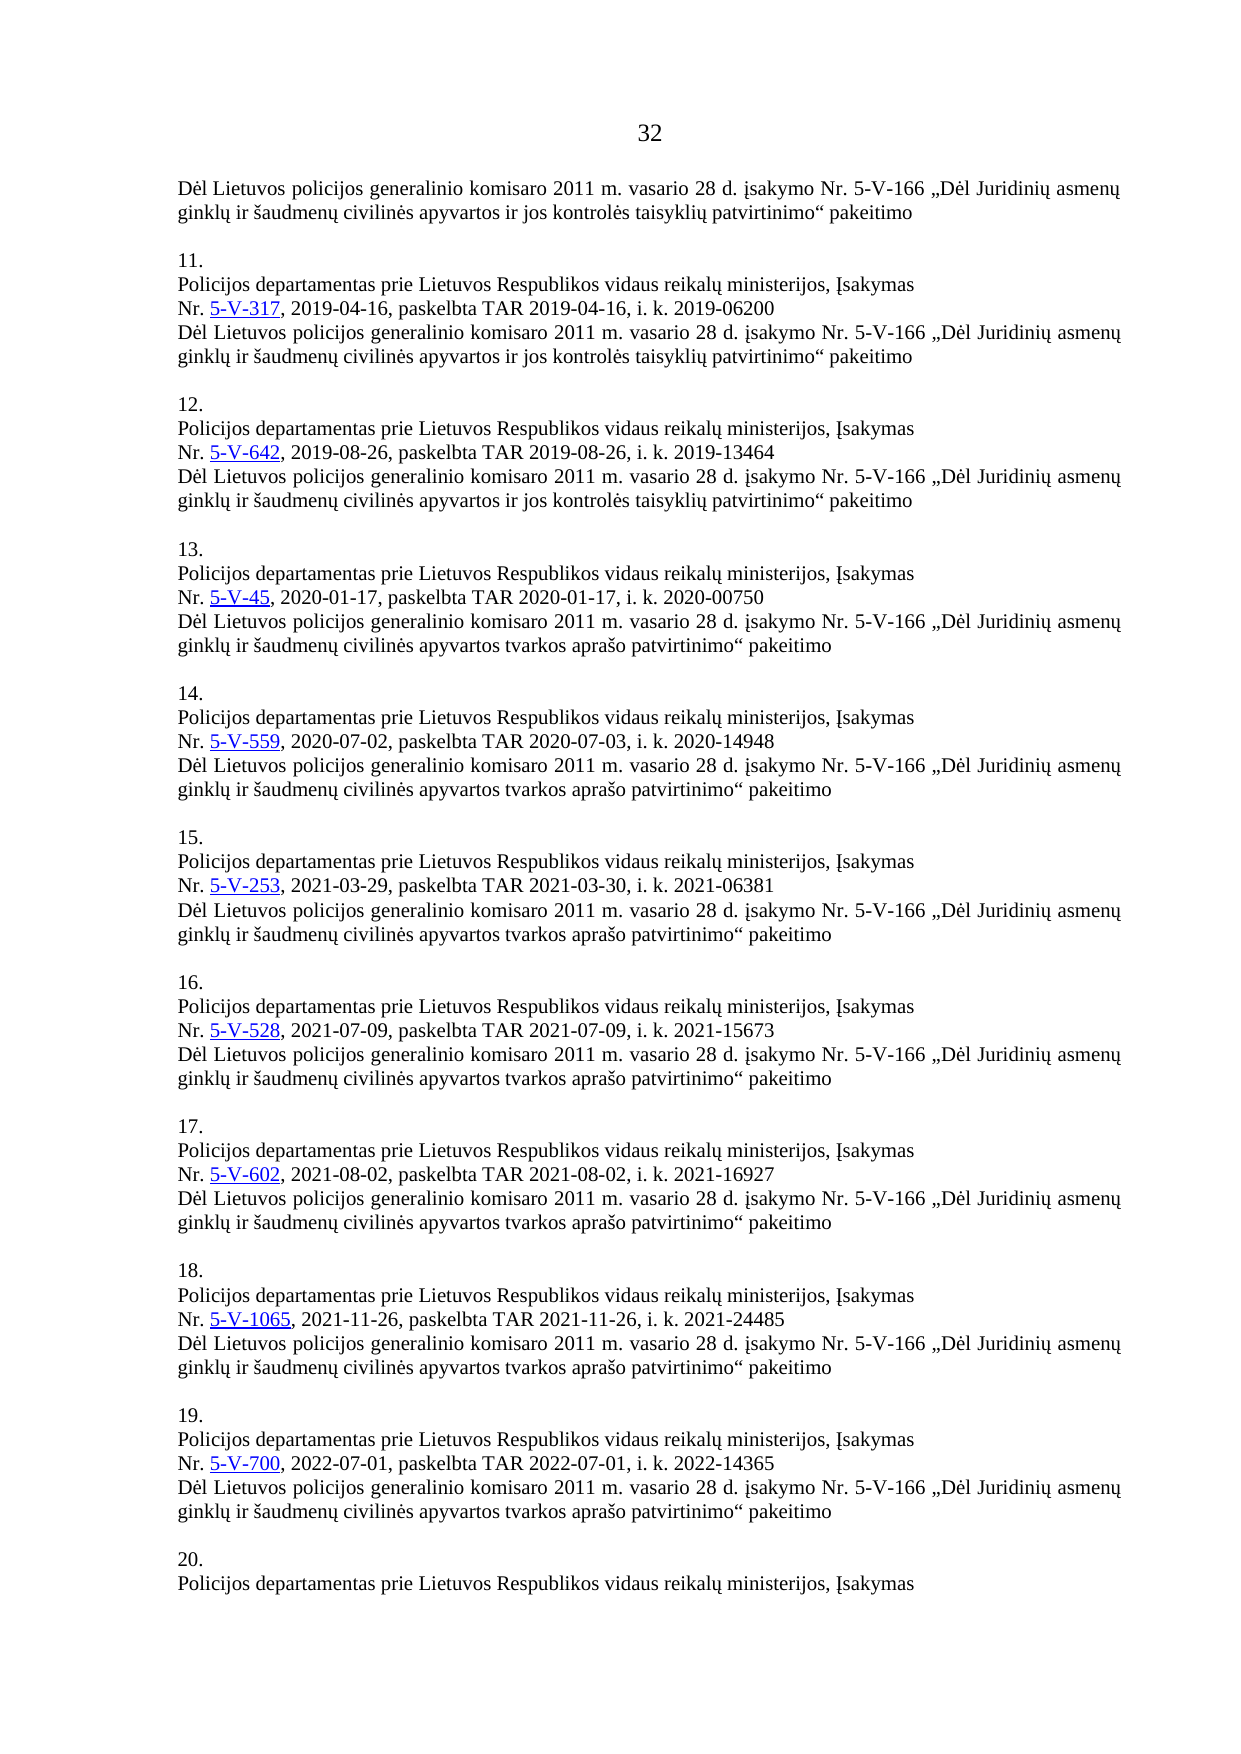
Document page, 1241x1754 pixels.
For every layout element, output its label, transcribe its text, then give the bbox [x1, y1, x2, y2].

text Policijos departamentas prie Lietuvos Respublikos vidaus reikalų ministerijos, Įsakymas [177, 994, 1122, 1018]
text Nr. 5-V-602, 2021-08-02, paskelbta TAR 2021-08-02, i. k. 2021-16927 [177, 1162, 1122, 1186]
text Dėl Lietuvos policijos generalinio komisaro 2011 m. vasario 28 d. įsakymo Nr. 5-V-166 „Dėl Juridinių asmenų ginklų ir šaudmenų civilinės apyvartos tvarkos aprašo patvirtinimo“ pakeitimo [177, 897, 1122, 946]
text Nr. 5-V-253, 2021-03-29, paskelbta TAR 2021-03-30, i. k. 2021-06381 [177, 873, 1122, 897]
text Dėl Lietuvos policijos generalinio komisaro 2011 m. vasario 28 d. įsakymo Nr. 5-V-166 „Dėl Juridinių asmenų ginklų ir šaudmenų civilinės apyvartos tvarkos aprašo patvirtinimo“ pakeitimo [177, 1042, 1122, 1090]
text Dėl Lietuvos policijos generalinio komisaro 2011 m. vasario 28 d. įsakymo Nr. 5-V-166 „Dėl Juridinių asmenų ginklų ir šaudmenų civilinės apyvartos tvarkos aprašo patvirtinimo“ pakeitimo [177, 609, 1122, 657]
text Policijos departamentas prie Lietuvos Respublikos vidaus reikalų ministerijos, Įsakymas [177, 1571, 1122, 1595]
text Policijos departamentas prie Lietuvos Respublikos vidaus reikalų ministerijos, Įsakymas [177, 1427, 1122, 1451]
text Nr. 5-V-559, 2020-07-02, paskelbta TAR 2020-07-03, i. k. 2020-14948 [177, 729, 1122, 753]
text Policijos departamentas prie Lietuvos Respublikos vidaus reikalų ministerijos, Įsakymas [177, 1282, 1122, 1307]
text Policijos departamentas prie Lietuvos Respublikos vidaus reikalų ministerijos, Įsakymas [177, 1138, 1122, 1162]
text 18. [177, 1258, 1122, 1282]
text Dėl Lietuvos policijos generalinio komisaro 2011 m. vasario 28 d. įsakymo Nr. 5-V-166 „Dėl Juridinių asmenų ginklų ir šaudmenų civilinės apyvartos ir jos kontrolės taisyklių patvirtinimo“ pakeitimo [177, 176, 1122, 224]
text Dėl Lietuvos policijos generalinio komisaro 2011 m. vasario 28 d. įsakymo Nr. 5-V-166 „Dėl Juridinių asmenų ginklų ir šaudmenų civilinės apyvartos tvarkos aprašo patvirtinimo“ pakeitimo [177, 1331, 1122, 1379]
text 16. [177, 970, 1122, 994]
text Nr. 5-V-528, 2021-07-09, paskelbta TAR 2021-07-09, i. k. 2021-15673 [177, 1018, 1122, 1042]
text Nr. 5-V-1065, 2021-11-26, paskelbta TAR 2021-11-26, i. k. 2021-24485 [177, 1307, 1122, 1331]
text 12. [177, 392, 1122, 416]
text 13. [177, 537, 1122, 561]
text Nr. 5-V-642, 2019-08-26, paskelbta TAR 2019-08-26, i. k. 2019-13464 [177, 440, 1122, 464]
text Dėl Lietuvos policijos generalinio komisaro 2011 m. vasario 28 d. įsakymo Nr. 5-V-166 „Dėl Juridinių asmenų ginklų ir šaudmenų civilinės apyvartos tvarkos aprašo patvirtinimo“ pakeitimo [177, 1186, 1122, 1234]
text Dėl Lietuvos policijos generalinio komisaro 2011 m. vasario 28 d. įsakymo Nr. 5-V-166 „Dėl Juridinių asmenų ginklų ir šaudmenų civilinės apyvartos ir jos kontrolės taisyklių patvirtinimo“ pakeitimo [177, 464, 1122, 512]
text Dėl Lietuvos policijos generalinio komisaro 2011 m. vasario 28 d. įsakymo Nr. 5-V-166 „Dėl Juridinių asmenų ginklų ir šaudmenų civilinės apyvartos tvarkos aprašo patvirtinimo“ pakeitimo [177, 1475, 1122, 1523]
text 19. [177, 1403, 1122, 1427]
text 14. [177, 681, 1122, 705]
text Policijos departamentas prie Lietuvos Respublikos vidaus reikalų ministerijos, Įsakymas [177, 705, 1122, 729]
text Dėl Lietuvos policijos generalinio komisaro 2011 m. vasario 28 d. įsakymo Nr. 5-V-166 „Dėl Juridinių asmenų ginklų ir šaudmenų civilinės apyvartos ir jos kontrolės taisyklių patvirtinimo“ pakeitimo [177, 320, 1122, 368]
text Nr. 5-V-45, 2020-01-17, paskelbta TAR 2020-01-17, i. k. 2020-00750 [177, 585, 1122, 609]
text Nr. 5-V-700, 2022-07-01, paskelbta TAR 2022-07-01, i. k. 2022-14365 [177, 1451, 1122, 1475]
text Policijos departamentas prie Lietuvos Respublikos vidaus reikalų ministerijos, Įsakymas [177, 561, 1122, 585]
text Policijos departamentas prie Lietuvos Respublikos vidaus reikalų ministerijos, Įsakymas [177, 849, 1122, 873]
text 17. [177, 1114, 1122, 1138]
text 20. [177, 1547, 1122, 1571]
text Nr. 5-V-317, 2019-04-16, paskelbta TAR 2019-04-16, i. k. 2019-06200 [177, 296, 1122, 320]
text 15. [177, 825, 1122, 849]
text Policijos departamentas prie Lietuvos Respublikos vidaus reikalų ministerijos, Įsakymas [177, 272, 1122, 296]
text 11. [177, 248, 1122, 272]
text Policijos departamentas prie Lietuvos Respublikos vidaus reikalų ministerijos, Įsakymas [177, 416, 1122, 440]
text Dėl Lietuvos policijos generalinio komisaro 2011 m. vasario 28 d. įsakymo Nr. 5-V-166 „Dėl Juridinių asmenų ginklų ir šaudmenų civilinės apyvartos tvarkos aprašo patvirtinimo“ pakeitimo [177, 753, 1122, 801]
